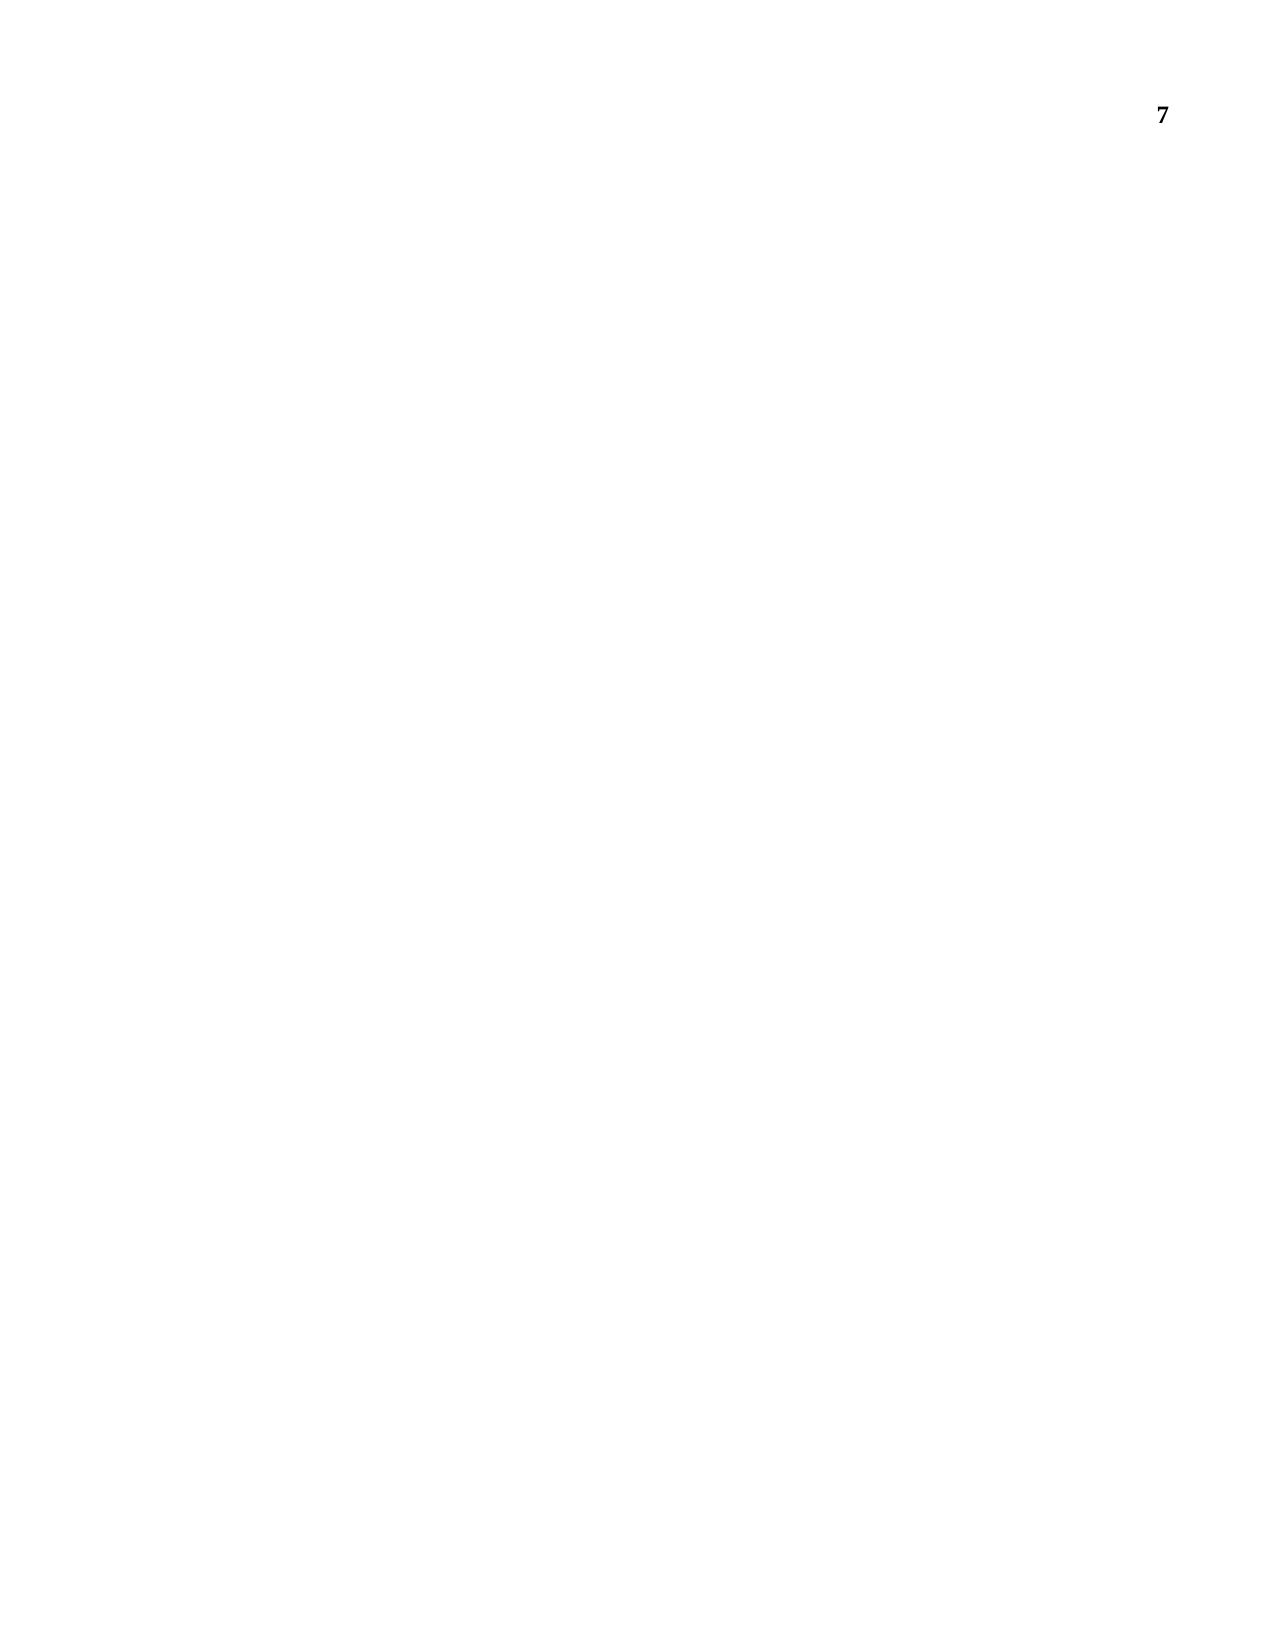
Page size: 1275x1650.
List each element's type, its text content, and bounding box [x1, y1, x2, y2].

text 7 [106, 100, 1169, 129]
